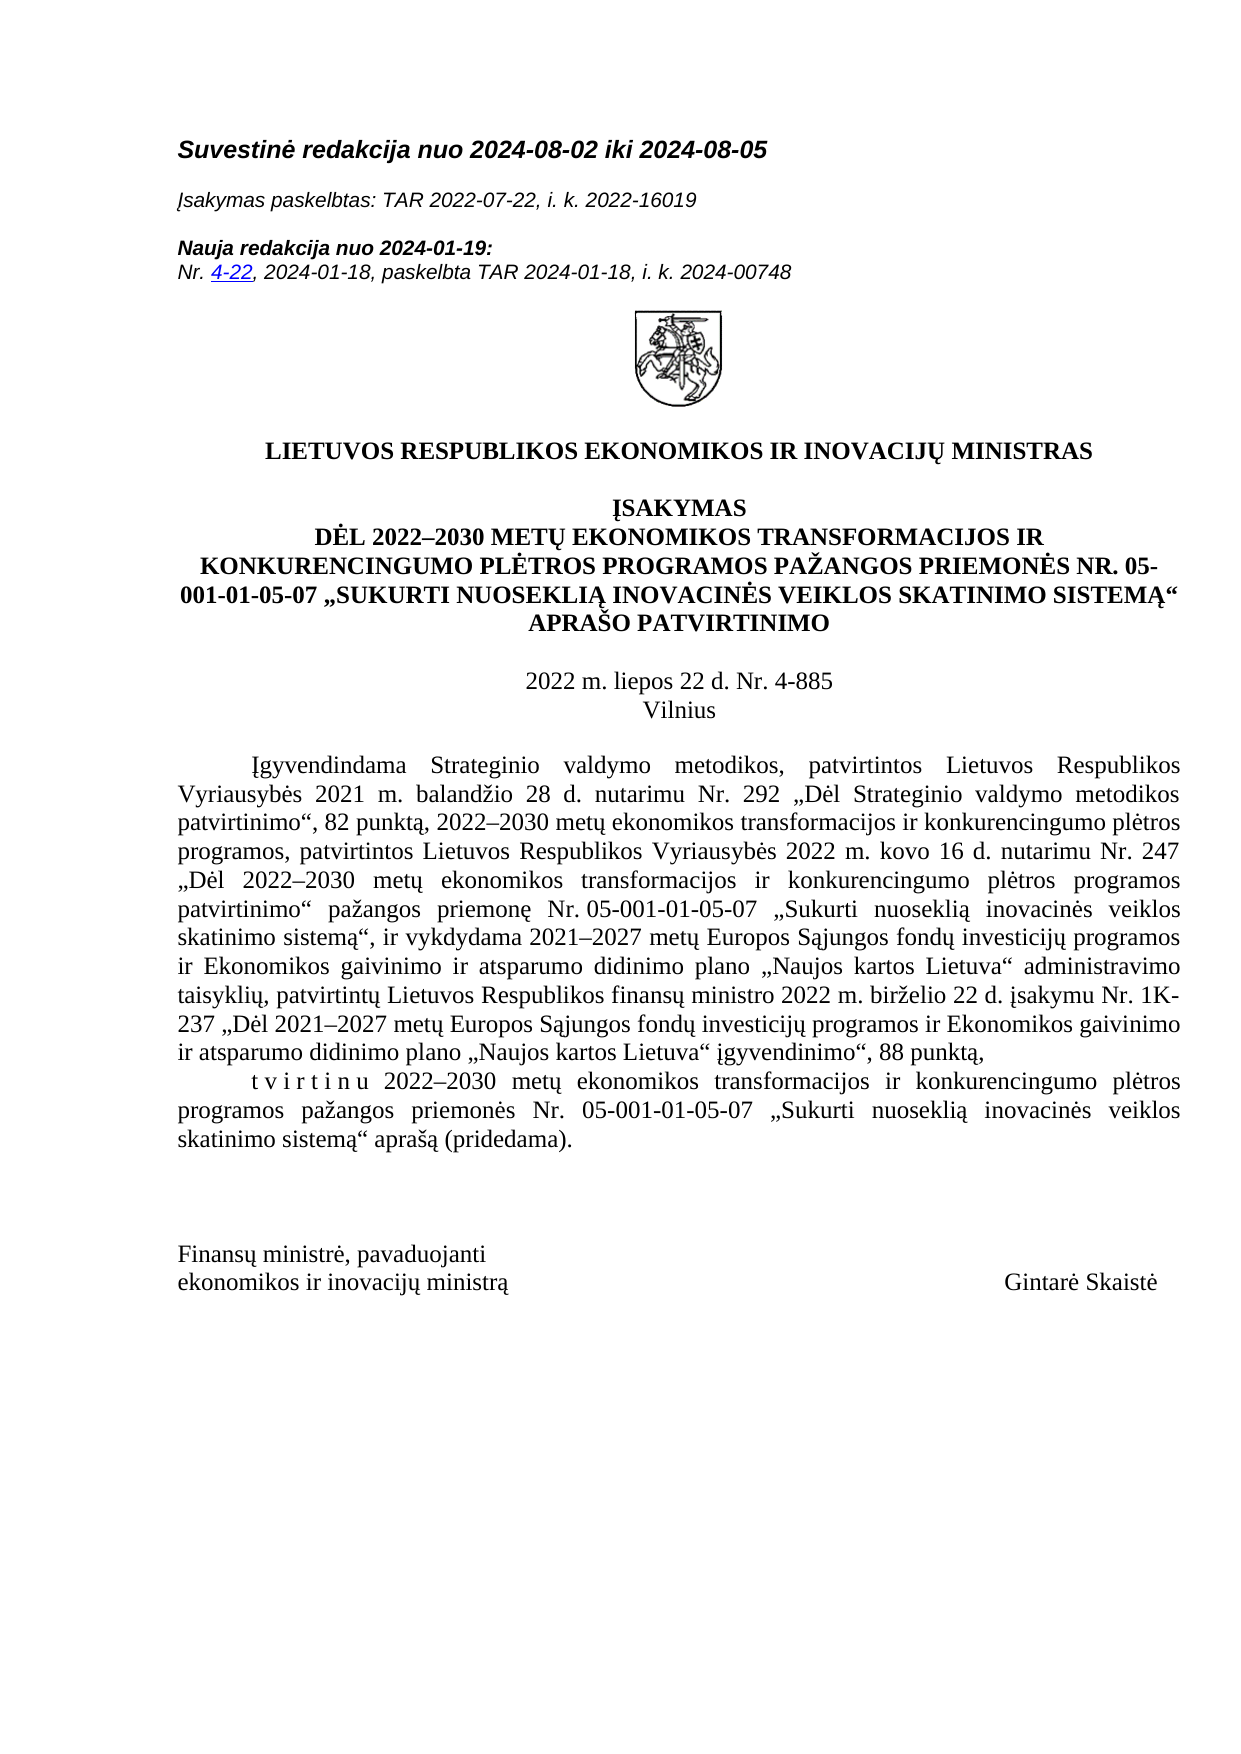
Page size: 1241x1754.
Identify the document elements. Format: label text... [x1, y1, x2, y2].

text LIETUVOS RESPUBLIKOS Ekonomikos ir inovacijų MINISTRAS [177, 436, 1181, 465]
text ekonomikos ir inovacijų ministrą Gintarė Skaistė [177, 1267, 1181, 1296]
text Nr. 4-22, 2024-01-18, paskelbta TAR 2024-01-18, i. k. 2024-00748 [177, 260, 1181, 284]
text įsakymas [177, 493, 1181, 522]
text Finansų ministrė, pavaduojanti [177, 1239, 1181, 1267]
text DĖL 2022–2030 METŲ EKONOMIKOS TRANSFORMACIJOS IR KONKURENCINGUMO PLĖTROS PROGRAMOS PAŽANGOS PRIEMONĖS NR. 05-001-01-05-07 „SUKURTI NUOSEKLIĄ INOVACINĖS VEIKLOS SKATINIMO SISTEMĄ“ APRAŠO PATVIRTINIMO [177, 522, 1181, 637]
text Įsakymas paskelbtas: TAR 2022-07-22, i. k. 2022-16019 [177, 188, 1181, 212]
text 2022 m. liepos 22 d. Nr. 4-885 [177, 666, 1181, 695]
text Suvestinė redakcija nuo 2024-08-02 iki 2024-08-05 [177, 135, 1181, 164]
text Vilnius [177, 695, 1181, 723]
text Įgyvendindama Strateginio valdymo metodikos, patvirtintos Lietuvos Respublikos Vyriausybės 2021 m. balandžio 28 d. nutarimu Nr. 292 „Dėl Strateginio valdymo metodikos patvirtinimo“, 82 punktą, 2022–2030 metų ekonomikos transformacijos ir konkurencingumo plėtros programos, patvirtintos Lietuvos Respublikos Vyriausybės 2022 m. kovo 16 d. nutarimu Nr. 247 „Dėl 2022–2030 metų ekonomikos transformacijos ir konkurencingumo plėtros programos patvirtinimo“ pažangos priemonę Nr. 05-001-01-05-07 „Sukurti nuoseklią inovacinės veiklos skatinimo sistemą“, ir vykdydama 2021–2027 metų Europos Sąjungos fondų investicijų programos ir Ekonomikos gaivinimo ir atsparumo didinimo plano „Naujos kartos Lietuva“ administravimo taisyklių, patvirtintų Lietuvos Respublikos finansų ministro 2022 m. birželio 22 d. įsakymu Nr. 1K-237 „Dėl 2021–2027 metų Europos Sąjungos fondų investicijų programos ir Ekonomikos gaivinimo ir atsparumo didinimo plano „Naujos kartos Lietuva“ įgyvendinimo“, 88 punktą, [177, 750, 1181, 1066]
text Nauja redakcija nuo 2024-01-19: [177, 236, 1181, 260]
text t v i r t i n u 2022–2030 metų ekonomikos transformacijos ir konkurencingumo plėtros programos pažangos priemonės Nr. 05-001-01-05-07 „Sukurti nuoseklią inovacinės veiklos skatinimo sistemą“ aprašą (pridedama). [177, 1066, 1181, 1152]
